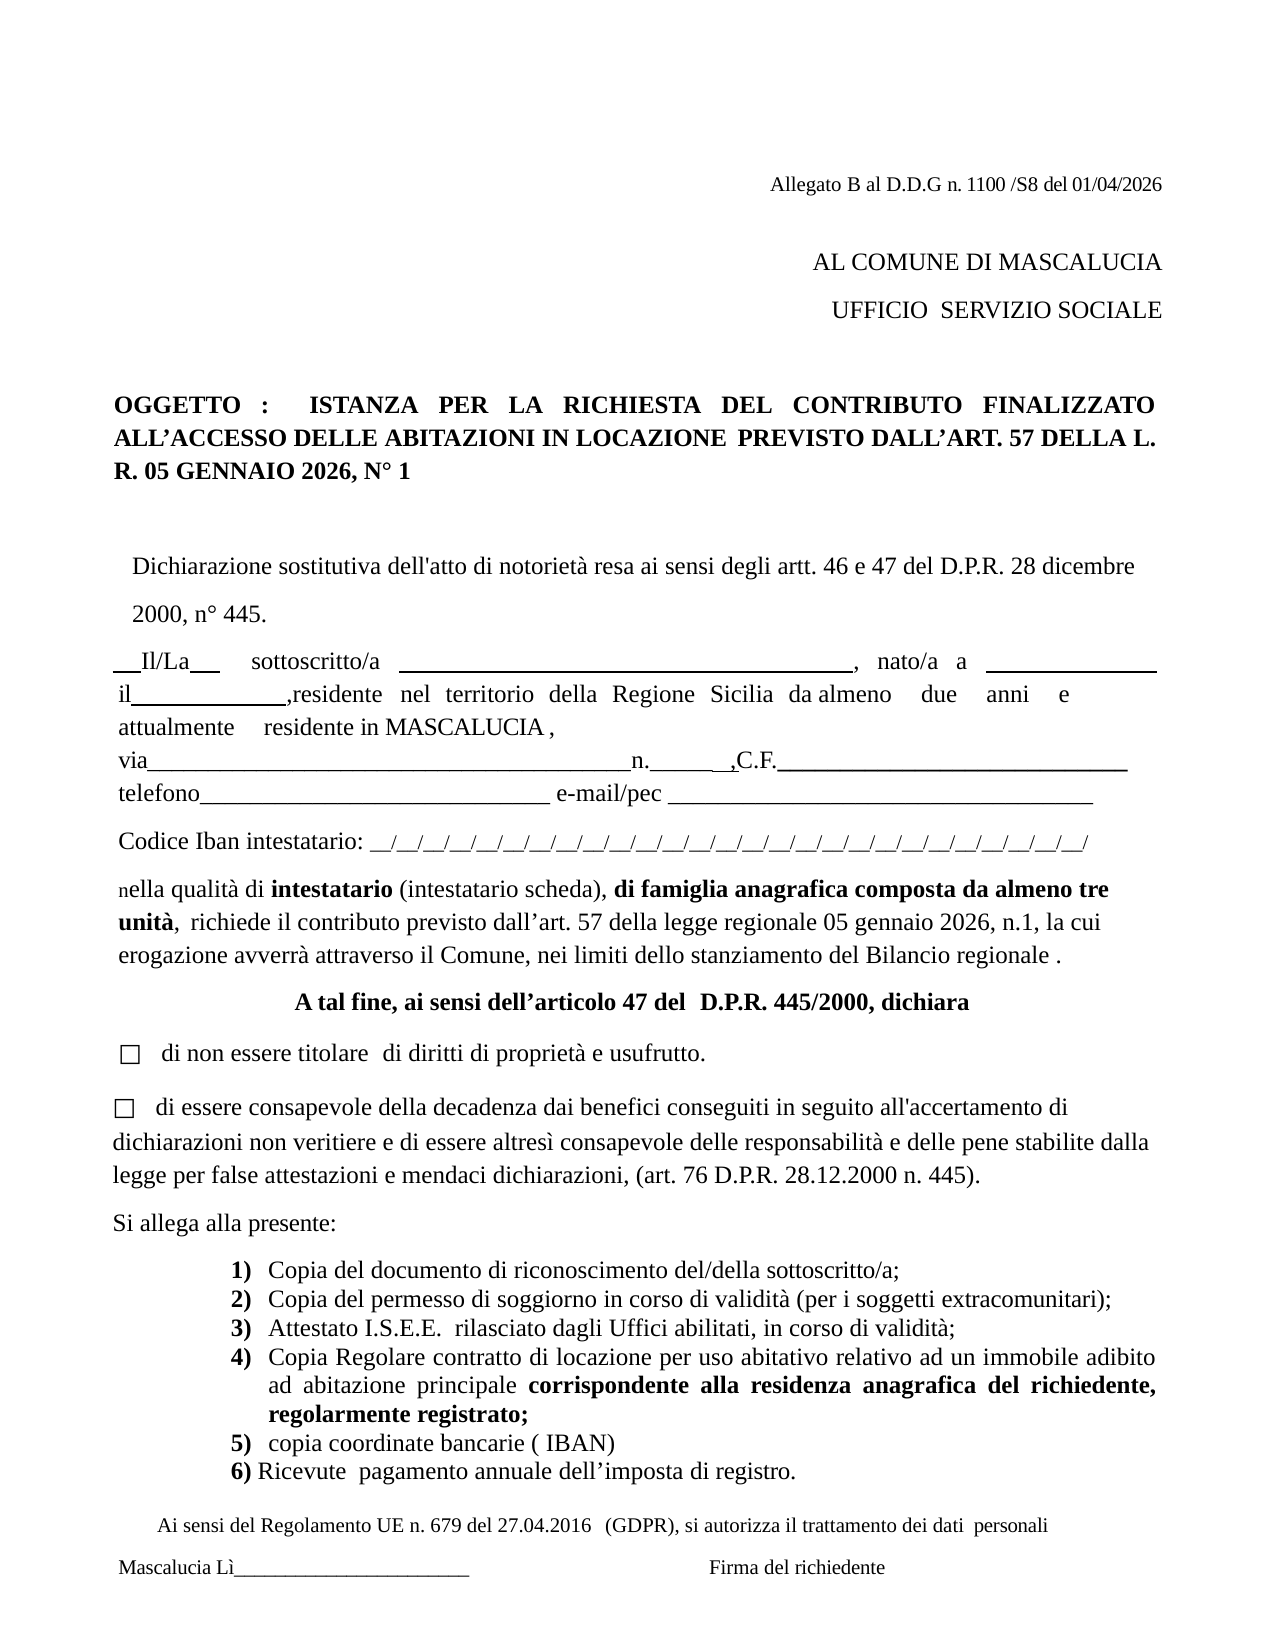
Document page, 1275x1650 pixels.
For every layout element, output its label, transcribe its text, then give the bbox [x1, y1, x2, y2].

text 2000, n° 445. [132, 599, 1162, 627]
text □ di non essere titolare di diritti di proprietà e usufrutto. [118, 1035, 1152, 1069]
list Copia del permesso di soggiorno in corso di validità (per i soggetti extracomunitari); [231, 1284, 1162, 1313]
text □ di essere consapevole della decadenza dai benefici conseguiti in seguito all'accertamento di dichiarazioni non veritiere e di essere altresì consapevole delle responsabilità e delle pene stabilite dalla legge per false attestazioni e mendaci dichiarazioni, (art. 76 D.P.R. 28.12.2000 n. 445). [112, 1089, 1152, 1189]
list Copia del documento di riconoscimento del/della sottoscritto/a; [231, 1255, 1162, 1284]
list copia coordinate bancarie ( IBAN) [231, 1428, 1157, 1457]
text Dichiarazione sostitutiva dell'atto di notorietà resa ai sensi degli artt. 46 e 47 del D.P.R. 28 dicembre [132, 551, 1162, 580]
text UFFICIO SERVIZIO SOCIALE [112, 295, 1162, 323]
text Si allega alla presente: [112, 1208, 1162, 1236]
text il ,residente nel territorio della Regione Sicilia da almeno due anni e attualmente residente in MASCALUCIA , via________________________________________n._____ ,C.F.____________________________ telefono____________________________ e-mail/pec __________________________________ [118, 679, 1152, 807]
text Codice Iban intestatario: __/__/__/__/__/__/__/__/__/__/__/__/__/__/__/__/__/__/__/__/__/__/__/__/__/__/__/ [118, 826, 1152, 855]
text Ai sensi del Regolamento UE n. 679 del 27.04.2016 (GDPR), si autorizza il trattamento dei dati personali [118, 1513, 1162, 1537]
list Ricevute pagamento annuale dell’imposta di registro. [231, 1457, 1162, 1485]
text OGGETTO : ISTANZA PER LA RICHIESTA DEL CONTRIBUTO FINALIZZATO ALL’ACCESSO DELLE ABITAZIONI IN LOCAZIONE PREVISTO DALL’ART. 57 DELLA L. R. 05 GENNAIO 2026, N° 1 [114, 390, 1156, 485]
text Il/La sottoscritto/a , nato/a a [112, 646, 1162, 675]
text Mascalucia Lì_______________________ Firma del richiedente [118, 1555, 1162, 1579]
text Allegato B al D.D.G n. 1100 /S8 del 01/04/2026 [112, 139, 1162, 196]
text A tal fine, ai sensi dell’articolo 47 del D.P.R. 445/2000, dichiara [118, 987, 1152, 1016]
list Copia Regolare contratto di locazione per uso abitativo relativo ad un immobile adibito ad abitazione principale corrispondente alla residenza anagrafica del richiedente, regolarmente registrato; [231, 1342, 1157, 1428]
list Attestato I.S.E.E. rilasciato dagli Uffici abilitati, in corso di validità; [231, 1313, 1162, 1342]
text AL COMUNE DI MASCALUCIA [112, 214, 1162, 276]
text nella qualità di intestatario (intestatario scheda), di famiglia anagrafica composta da almeno tre unità, richiede il contributo previsto dall’art. 57 della legge regionale 05 gennaio 2026, n.1, la cui erogazione avverrà attraverso il Comune, nei limiti dello stanziamento del Bilancio regionale . [118, 874, 1152, 968]
